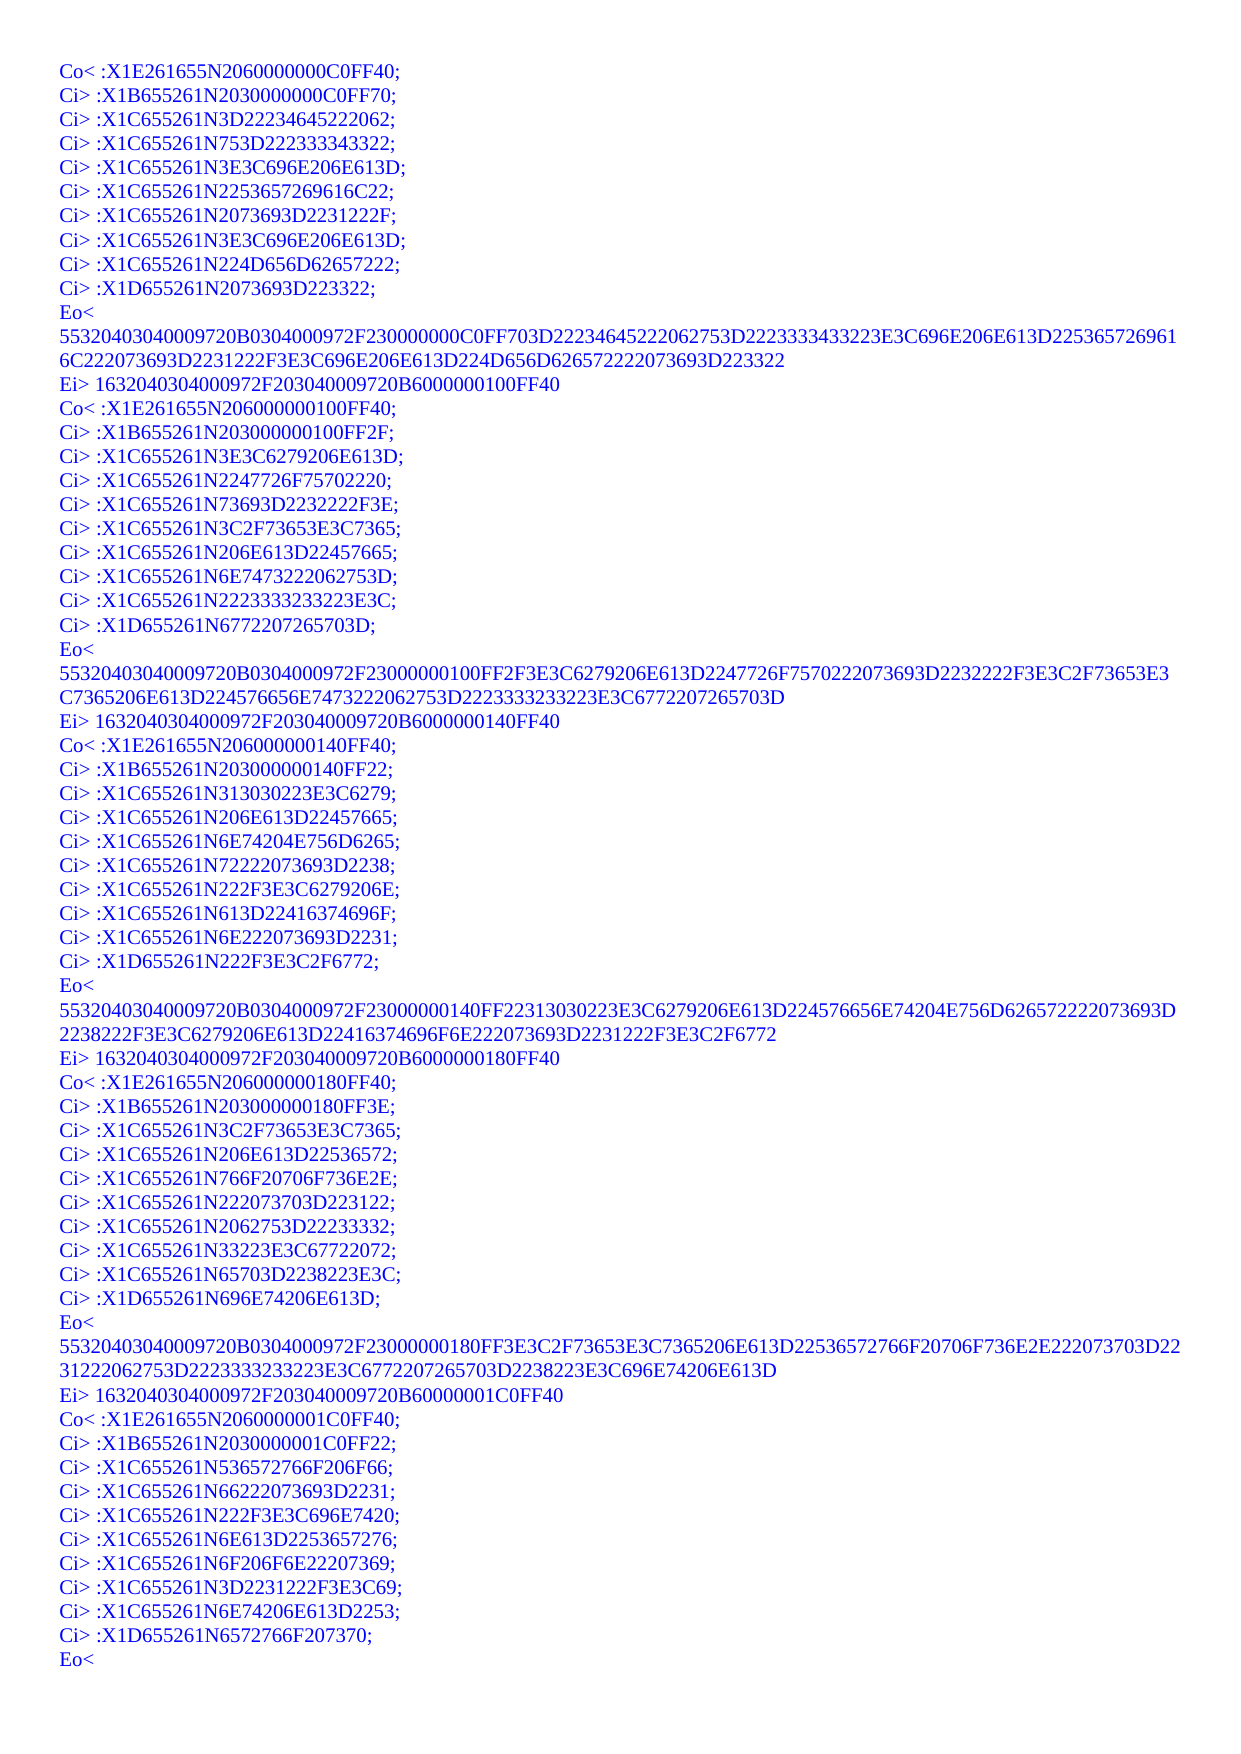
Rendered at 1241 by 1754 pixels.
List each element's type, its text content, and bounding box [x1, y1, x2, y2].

text Ci> :X1C655261N313030223E3C6279; [59, 781, 1181, 805]
text Ci> :X1B655261N203000000100FF2F; [59, 420, 1181, 444]
text Ci> :X1C655261N72222073693D2238; [59, 853, 1181, 877]
text Ci> :X1C655261N2247726F75702220; [59, 468, 1181, 492]
text Ci> :X1B655261N203000000140FF22; [59, 757, 1181, 781]
text Eo< [59, 1647, 1181, 1671]
text Ci> :X1C655261N3E3C696E206E613D; [59, 155, 1181, 179]
text Ci> :X1C655261N753D222333343322; [59, 131, 1181, 155]
text Eo< 55320403040009720B0304000972F23000000180FF3E3C2F73653E3C7365206E613D22536572766F20706F736E2E222073703D2231222062753D2223333233223E3C6772207265703D2238223E3C696E74206E613D [59, 1310, 1181, 1382]
text Ci> :X1C655261N3E3C696E206E613D; [59, 227, 1181, 252]
text Ci> :X1C655261N3E3C6279206E613D; [59, 444, 1181, 468]
text Ei> 1632040304000972F203040009720B6000000140FF40 [59, 709, 1181, 733]
text Ci> :X1C655261N222F3E3C696E7420; [59, 1503, 1181, 1527]
text Co< :X1E261655N206000000180FF40; [59, 1070, 1181, 1094]
text Ei> 1632040304000972F203040009720B60000001C0FF40 [59, 1382, 1181, 1407]
text Ci> :X1C655261N222073703D223122; [59, 1190, 1181, 1214]
text Ci> :X1B655261N2030000001C0FF22; [59, 1431, 1181, 1455]
text Ci> :X1D655261N2073693D223322; [59, 276, 1181, 300]
text Ci> :X1C655261N6E222073693D2231; [59, 925, 1181, 949]
text Ci> :X1C655261N6E74206E613D2253; [59, 1599, 1181, 1623]
text Ci> :X1C655261N224D656D62657222; [59, 252, 1181, 276]
text Ci> :X1C655261N33223E3C67722072; [59, 1238, 1181, 1262]
text Ci> :X1C655261N536572766F206F66; [59, 1455, 1181, 1479]
text Ei> 1632040304000972F203040009720B6000000100FF40 [59, 372, 1181, 396]
text Ci> :X1B655261N203000000180FF3E; [59, 1094, 1181, 1118]
text Ci> :X1C655261N613D22416374696F; [59, 901, 1181, 925]
text Co< :X1E261655N206000000100FF40; [59, 396, 1181, 420]
text Ci> :X1C655261N6E613D2253657276; [59, 1527, 1181, 1551]
text Eo< 55320403040009720B0304000972F23000000140FF22313030223E3C6279206E613D224576656E74204E756D626572222073693D2238222F3E3C6279206E613D22416374696F6E222073693D2231222F3E3C2F6772 [59, 973, 1181, 1046]
text Ci> :X1C655261N73693D2232222F3E; [59, 492, 1181, 516]
text Ci> :X1C655261N66222073693D2231; [59, 1479, 1181, 1503]
text Ci> :X1C655261N6E7473222062753D; [59, 564, 1181, 588]
text Ci> :X1C655261N222F3E3C6279206E; [59, 877, 1181, 901]
text Co< :X1E261655N2060000000C0FF40; [59, 59, 1181, 83]
text Co< :X1E261655N2060000001C0FF40; [59, 1407, 1181, 1431]
text Eo< 55320403040009720B0304000972F23000000100FF2F3E3C6279206E613D2247726F7570222073693D2232222F3E3C2F73653E3C7365206E613D224576656E7473222062753D2223333233223E3C6772207265703D [59, 637, 1181, 709]
text Ci> :X1D655261N6772207265703D; [59, 612, 1181, 637]
text Ci> :X1C655261N206E613D22457665; [59, 540, 1181, 564]
text Ci> :X1D655261N696E74206E613D; [59, 1286, 1181, 1310]
text Ei> 1632040304000972F203040009720B6000000180FF40 [59, 1046, 1181, 1070]
text Ci> :X1C655261N2062753D22233332; [59, 1214, 1181, 1238]
text Ci> :X1D655261N6572766F207370; [59, 1623, 1181, 1647]
text Ci> :X1C655261N2253657269616C22; [59, 179, 1181, 203]
text Ci> :X1C655261N2073693D2231222F; [59, 203, 1181, 227]
text Ci> :X1C655261N766F20706F736E2E; [59, 1166, 1181, 1190]
text Ci> :X1C655261N3C2F73653E3C7365; [59, 1118, 1181, 1142]
text Ci> :X1C655261N3C2F73653E3C7365; [59, 516, 1181, 540]
text Co< :X1E261655N206000000140FF40; [59, 733, 1181, 757]
text Ci> :X1B655261N2030000000C0FF70; [59, 83, 1181, 107]
text Ci> :X1C655261N2223333233223E3C; [59, 588, 1181, 612]
text Ci> :X1C655261N6F206F6E22207369; [59, 1551, 1181, 1575]
text Ci> :X1C655261N3D2231222F3E3C69; [59, 1575, 1181, 1599]
text Ci> :X1C655261N65703D2238223E3C; [59, 1262, 1181, 1286]
text Eo< 55320403040009720B0304000972F230000000C0FF703D22234645222062753D2223333433223E3C696E206E613D2253657269616C222073693D2231222F3E3C696E206E613D224D656D626572222073693D223322 [59, 300, 1181, 372]
text Ci> :X1C655261N3D22234645222062; [59, 107, 1181, 131]
text Ci> :X1C655261N6E74204E756D6265; [59, 829, 1181, 853]
text Ci> :X1C655261N206E613D22536572; [59, 1142, 1181, 1166]
text Ci> :X1D655261N222F3E3C2F6772; [59, 949, 1181, 973]
text Ci> :X1C655261N206E613D22457665; [59, 805, 1181, 829]
